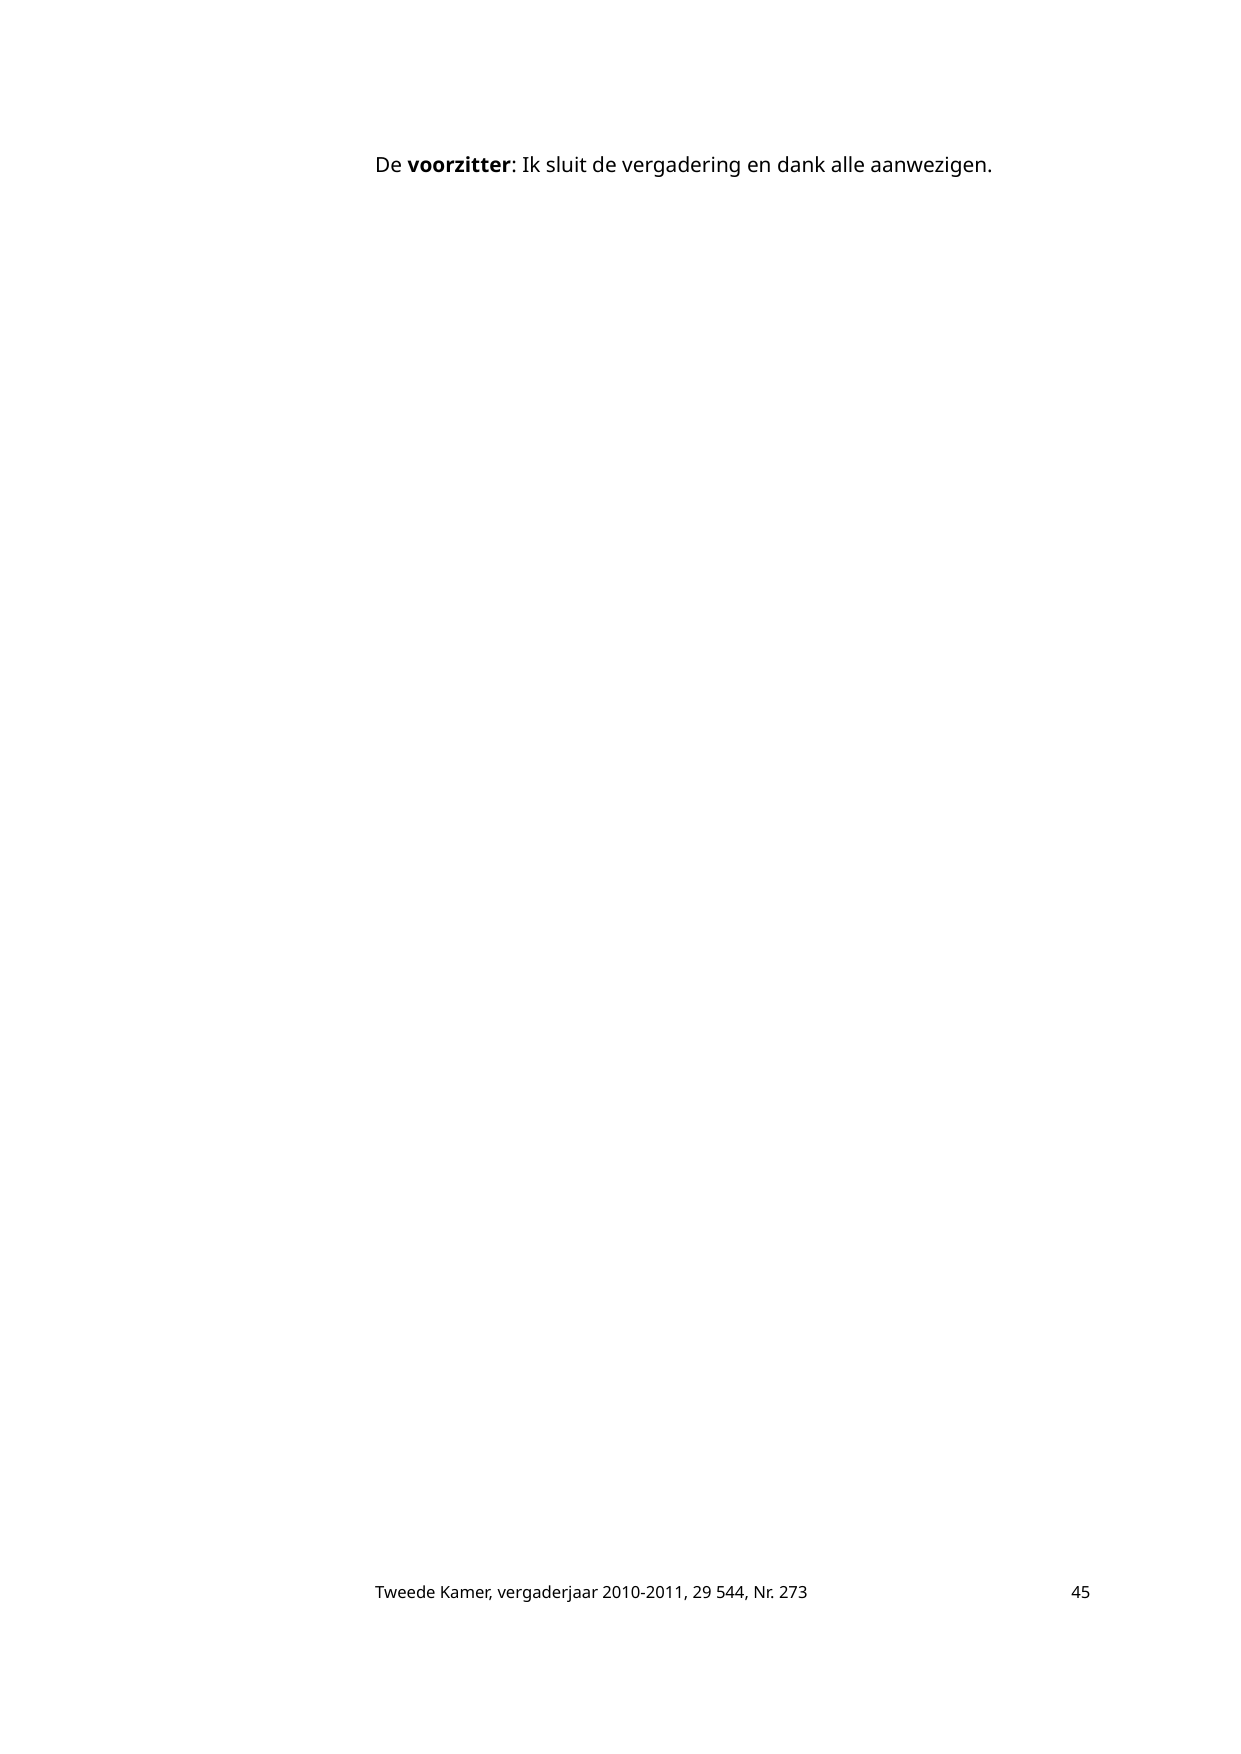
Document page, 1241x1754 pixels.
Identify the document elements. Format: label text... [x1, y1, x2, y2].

text De voorzitter: Ik sluit de vergadering en dank alle aanwezigen. [375, 150, 1090, 178]
